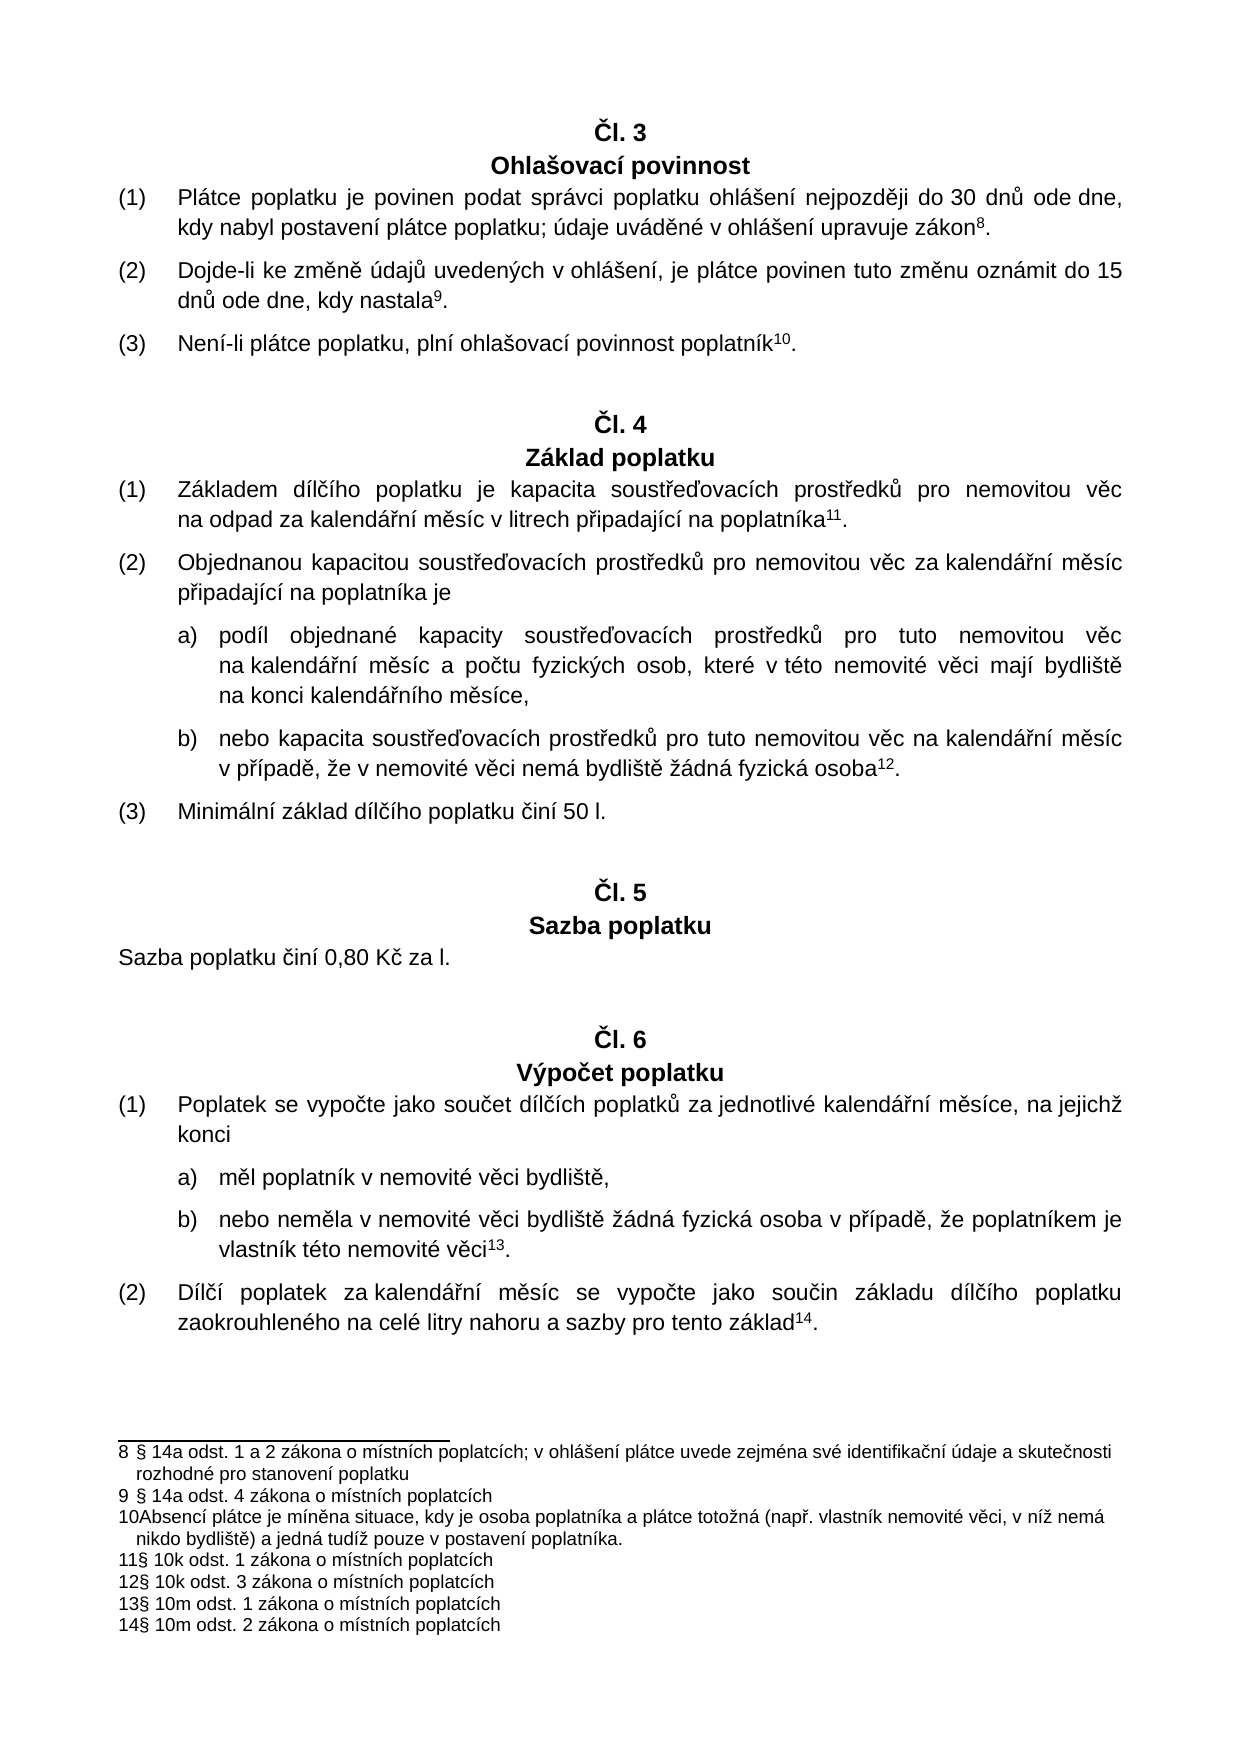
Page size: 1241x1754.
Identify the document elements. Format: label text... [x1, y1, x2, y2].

list § 10k odst. 3 zákona o místních poplatcích [118, 1571, 1122, 1592]
list nebo kapacita soustřeďovacích prostředků pro tuto nemovitou věc na kalendářní měsíc v případě, že v nemovité věci nemá bydliště žádná fyzická osoba. [177, 725, 1122, 782]
list Objednanou kapacitou soustřeďovacích prostředků pro nemovitou věc za kalendářní měsíc připadající na poplatníka je [118, 549, 1122, 606]
list § 10k odst. 1 zákona o místních poplatcích [118, 1549, 1122, 1571]
list Plátce poplatku je povinen podat správci poplatku ohlášení nejpozději do 30 dnů ode dne, kdy nabyl postavení plátce poplatku; údaje uváděné v ohlášení upravuje zákon. [118, 184, 1122, 241]
subtitle Čl. 5 Sazba poplatku [118, 878, 1122, 940]
subtitle Čl. 3 Ohlašovací povinnost [118, 118, 1122, 180]
list Dojde-li ke změně údajů uvedených v ohlášení, je plátce povinen tuto změnu oznámit do 15 dnů ode dne, kdy nastala. [118, 257, 1122, 314]
list § 14a odst. 4 zákona o místních poplatcích [118, 1484, 1122, 1506]
list nebo neměla v nemovité věci bydliště žádná fyzická osoba v případě, že poplatníkem je vlastník této nemovité věci. [177, 1206, 1122, 1263]
list § 14a odst. 1 a 2 zákona o místních poplatcích; v ohlášení plátce uvede zejména své identifikační údaje a skutečnosti rozhodné pro stanovení poplatku [118, 1441, 1122, 1484]
list měl poplatník v nemovité věci bydliště, [177, 1163, 1122, 1190]
list Poplatek se vypočte jako součet dílčích poplatků za jednotlivé kalendářní měsíce, na jejichž konci [118, 1091, 1122, 1147]
text Sazba poplatku činí 0,80 Kč za l. [118, 944, 1122, 971]
subtitle Čl. 6 Výpočet poplatku [118, 1024, 1122, 1086]
list Dílčí poplatek za kalendářní měsíc se vypočte jako součin základu dílčího poplatku zaokrouhleného na celé litry nahoru a sazby pro tento základ. [118, 1279, 1122, 1336]
list Není-li plátce poplatku, plní ohlašovací povinnost poplatník. [118, 330, 1122, 356]
list Základem dílčího poplatku je kapacita soustřeďovacích prostředků pro nemovitou věc na odpad za kalendářní měsíc v litrech připadající na poplatníka. [118, 476, 1122, 533]
list Absencí plátce je míněna situace, kdy je osoba poplatníka a plátce totožná (např. vlastník nemovité věci, v níž nemá nikdo bydliště) a jedná tudíž pouze v postavení poplatníka. [118, 1506, 1122, 1549]
subtitle Čl. 4 Základ poplatku [118, 410, 1122, 472]
list § 10m odst. 1 zákona o místních poplatcích [118, 1592, 1122, 1614]
list podíl objednané kapacity soustřeďovacích prostředků pro tuto nemovitou věc na kalendářní měsíc a počtu fyzických osob, které v této nemovité věci mají bydliště na konci kalendářního měsíce, [177, 622, 1122, 709]
list Minimální základ dílčího poplatku činí 50 l. [118, 798, 1122, 824]
list § 10m odst. 2 zákona o místních poplatcích [118, 1614, 1122, 1635]
